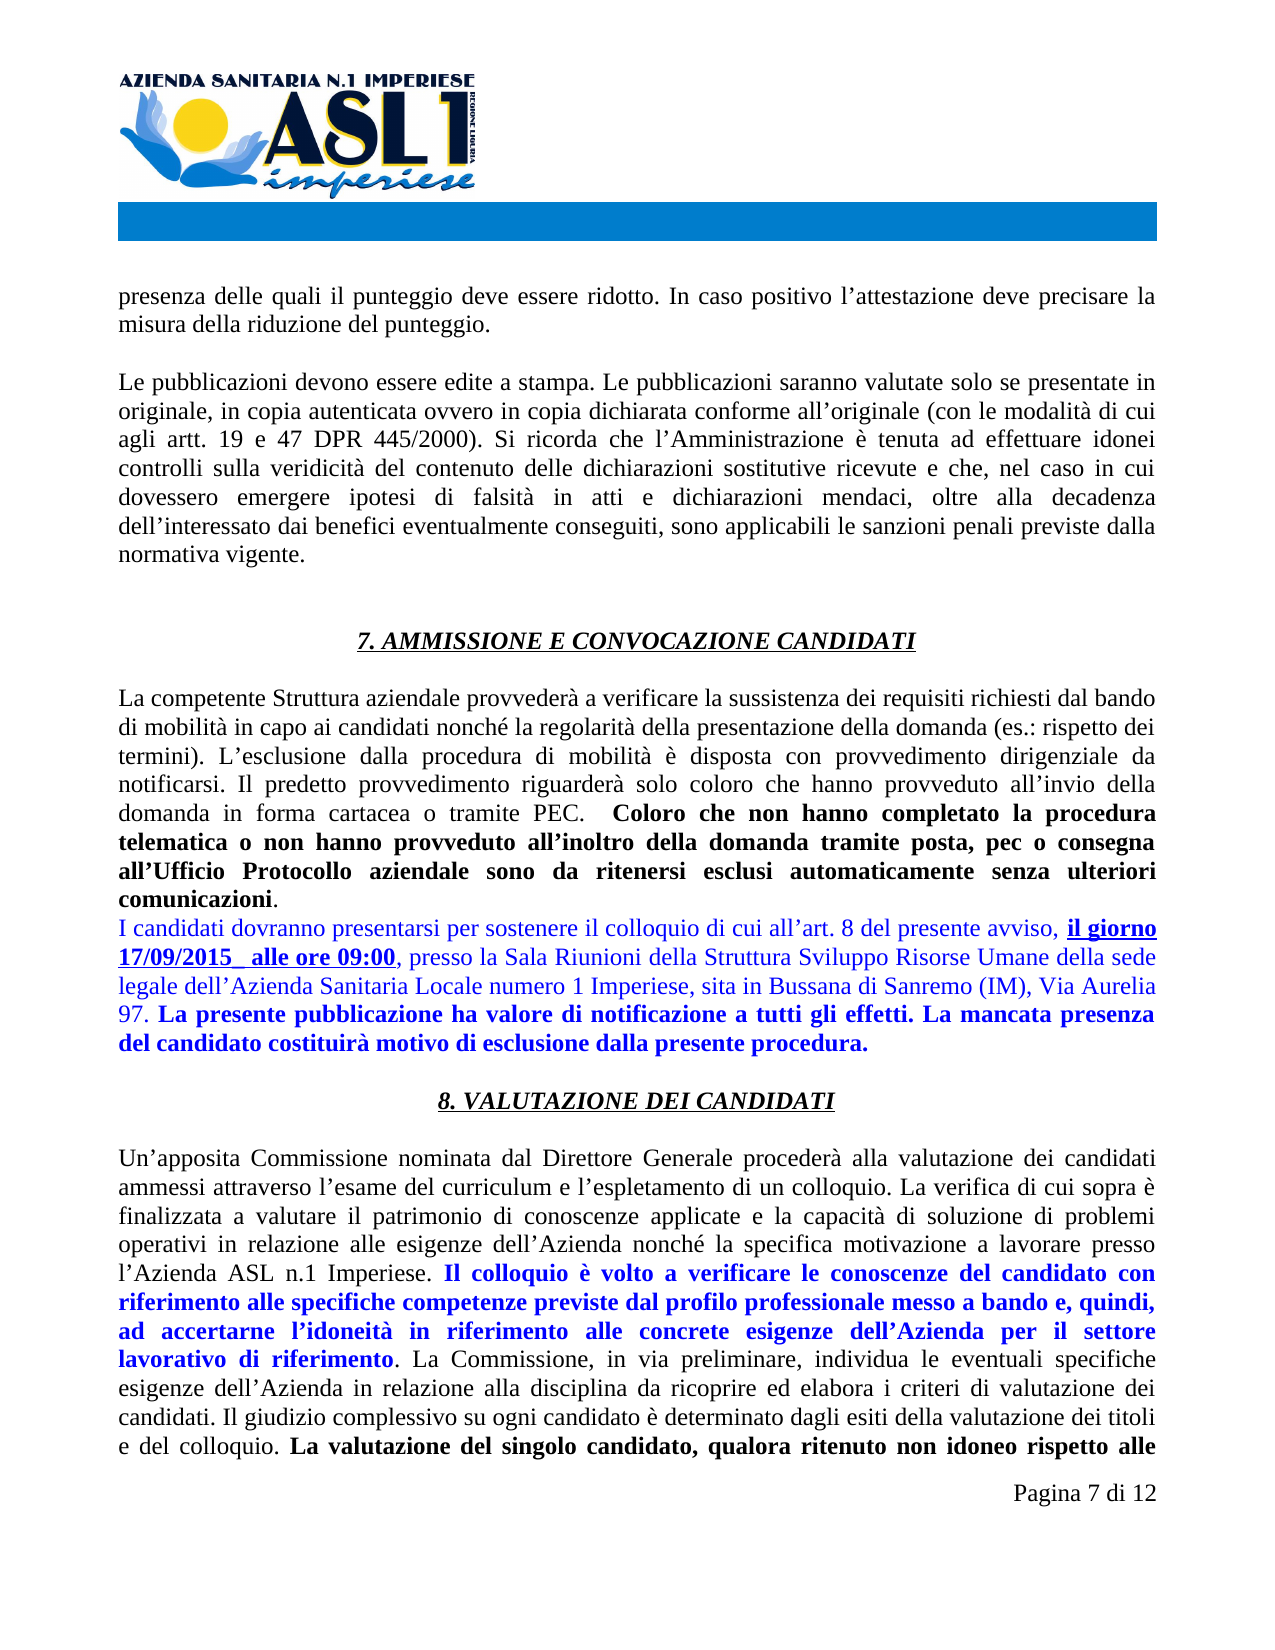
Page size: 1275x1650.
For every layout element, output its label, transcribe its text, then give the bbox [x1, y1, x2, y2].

text La competente Struttura aziendale provvederà a verificare la sussistenza dei requisiti richiesti dal bando di mobilità in capo ai candidati nonché la regolarità della presentazione della domanda (es.: rispetto dei termini). L’esclusione dalla procedura di mobilità è disposta con provvedimento dirigenziale da notificarsi. Il predetto provvedimento riguarderà solo coloro che hanno provveduto all’invio della domanda in forma cartacea o tramite PEC. Coloro che non hanno completato la procedura telematica o non hanno provveduto all’inoltro della domanda tramite posta, pec o consegna all’Ufficio Protocollo aziendale sono da ritenersi esclusi automaticamente senza ulteriori comunicazioni. [118, 683, 1157, 913]
text 8. VALUTAZIONE DEI CANDIDATI [118, 1086, 1157, 1114]
text 7. AMMISSIONE E CONVOCAZIONE CANDIDATI [118, 626, 1157, 654]
text I candidati dovranno presentarsi per sostenere il colloquio di cui all’art. 8 del presente avviso, il giorno 17/09/2015_ alle ore 09:00, presso la Sala Riunioni della Struttura Sviluppo Risorse Umane della sede legale dell’Azienda Sanitaria Locale numero 1 Imperiese, sita in Bussana di Sanremo (IM), Via Aurelia 97. La presente pubblicazione ha valore di notificazione a tutti gli effetti. La mancata presenza del candidato costituirà motivo di esclusione dalla presente procedura. [118, 913, 1157, 1057]
text Le pubblicazioni devono essere edite a stampa. Le pubblicazioni saranno valutate solo se presentate in originale, in copia autenticata ovvero in copia dichiarata conforme all’originale (con le modalità di cui agli artt. 19 e 47 DPR 445/2000). Si ricorda che l’Amministrazione è tenuta ad effettuare idonei controlli sulla veridicità del contenuto delle dichiarazioni sostitutive ricevute e che, nel caso in cui dovessero emergere ipotesi di falsità in atti e dichiarazioni mendaci, oltre alla decadenza dell’interessato dai benefici eventualmente conseguiti, sono applicabili le sanzioni penali previste dalla normativa vigente. [118, 367, 1157, 568]
text presenza delle quali il punteggio deve essere ridotto. In caso positivo l’attestazione deve precisare la misura della riduzione del punteggio. [118, 281, 1157, 338]
text Un’apposita Commissione nominata dal Direttore Generale procederà alla valutazione dei candidati ammessi attraverso l’esame del curriculum e l’espletamento di un colloquio. La verifica di cui sopra è finalizzata a valutare il patrimonio di conoscenze applicate e la capacità di soluzione di problemi operativi in relazione alle esigenze dell’Azienda nonché la specifica motivazione a lavorare presso l’Azienda ASL n.1 Imperiese. Il colloquio è volto a verificare le conoscenze del candidato con riferimento alle specifiche competenze previste dal profilo professionale messo a bando e, quindi, ad accertarne l’idoneità in riferimento alle concrete esigenze dell’Azienda per il settore lavorativo di riferimento. La Commissione, in via preliminare, individua le eventuali specifiche esigenze dell’Azienda in relazione alla disciplina da ricoprire ed elabora i criteri di valutazione dei candidati. Il giudizio complessivo su ogni candidato è determinato dagli esiti della valutazione dei titoli e del colloquio. La valutazione del singolo candidato, qualora ritenuto non idoneo rispetto alle [118, 1143, 1157, 1459]
picture [119, 74, 475, 199]
